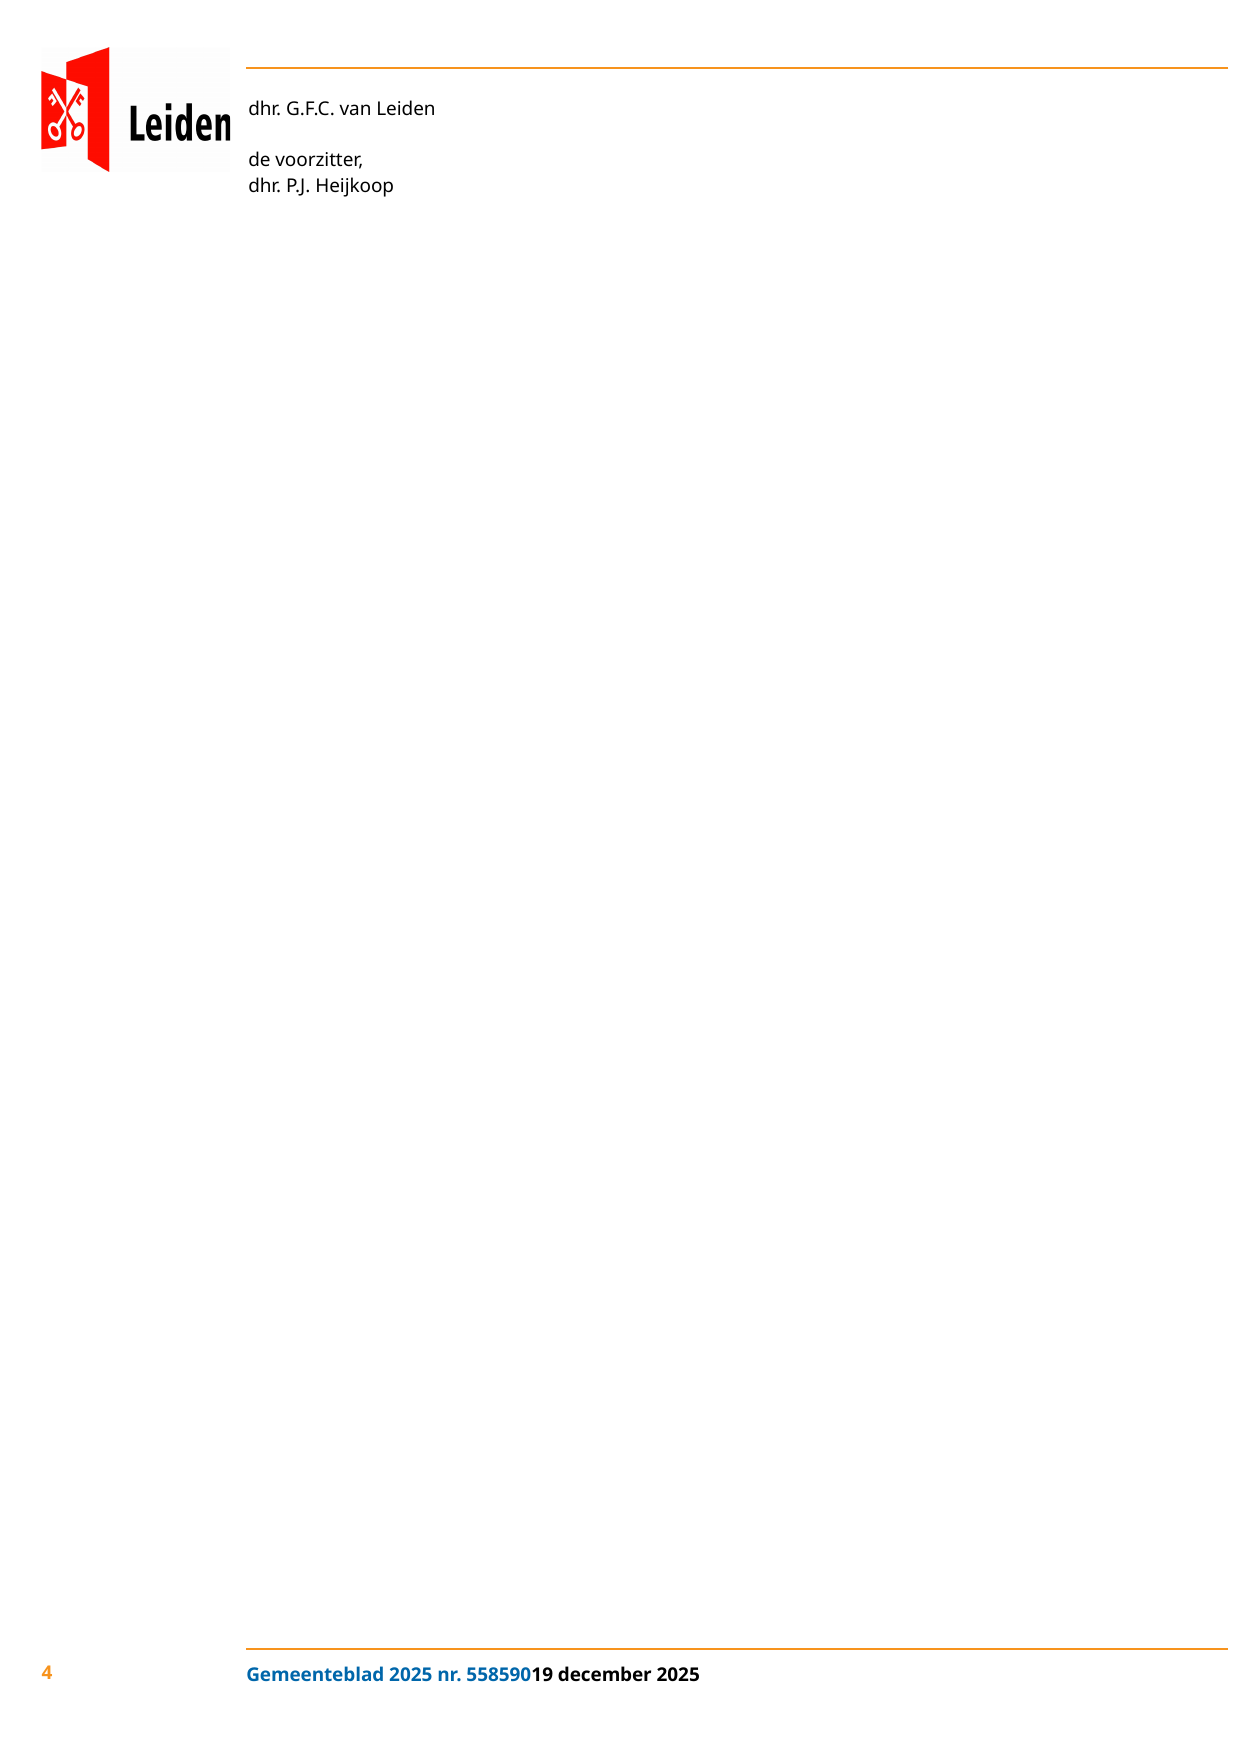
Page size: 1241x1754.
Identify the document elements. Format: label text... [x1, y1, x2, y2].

text dhr. G.F.C. van Leiden [248, 95, 1152, 121]
picture [41, 47, 231, 172]
text dhr. P.J. Heijkoop [248, 172, 1152, 198]
text de voorzitter, [248, 146, 1152, 172]
